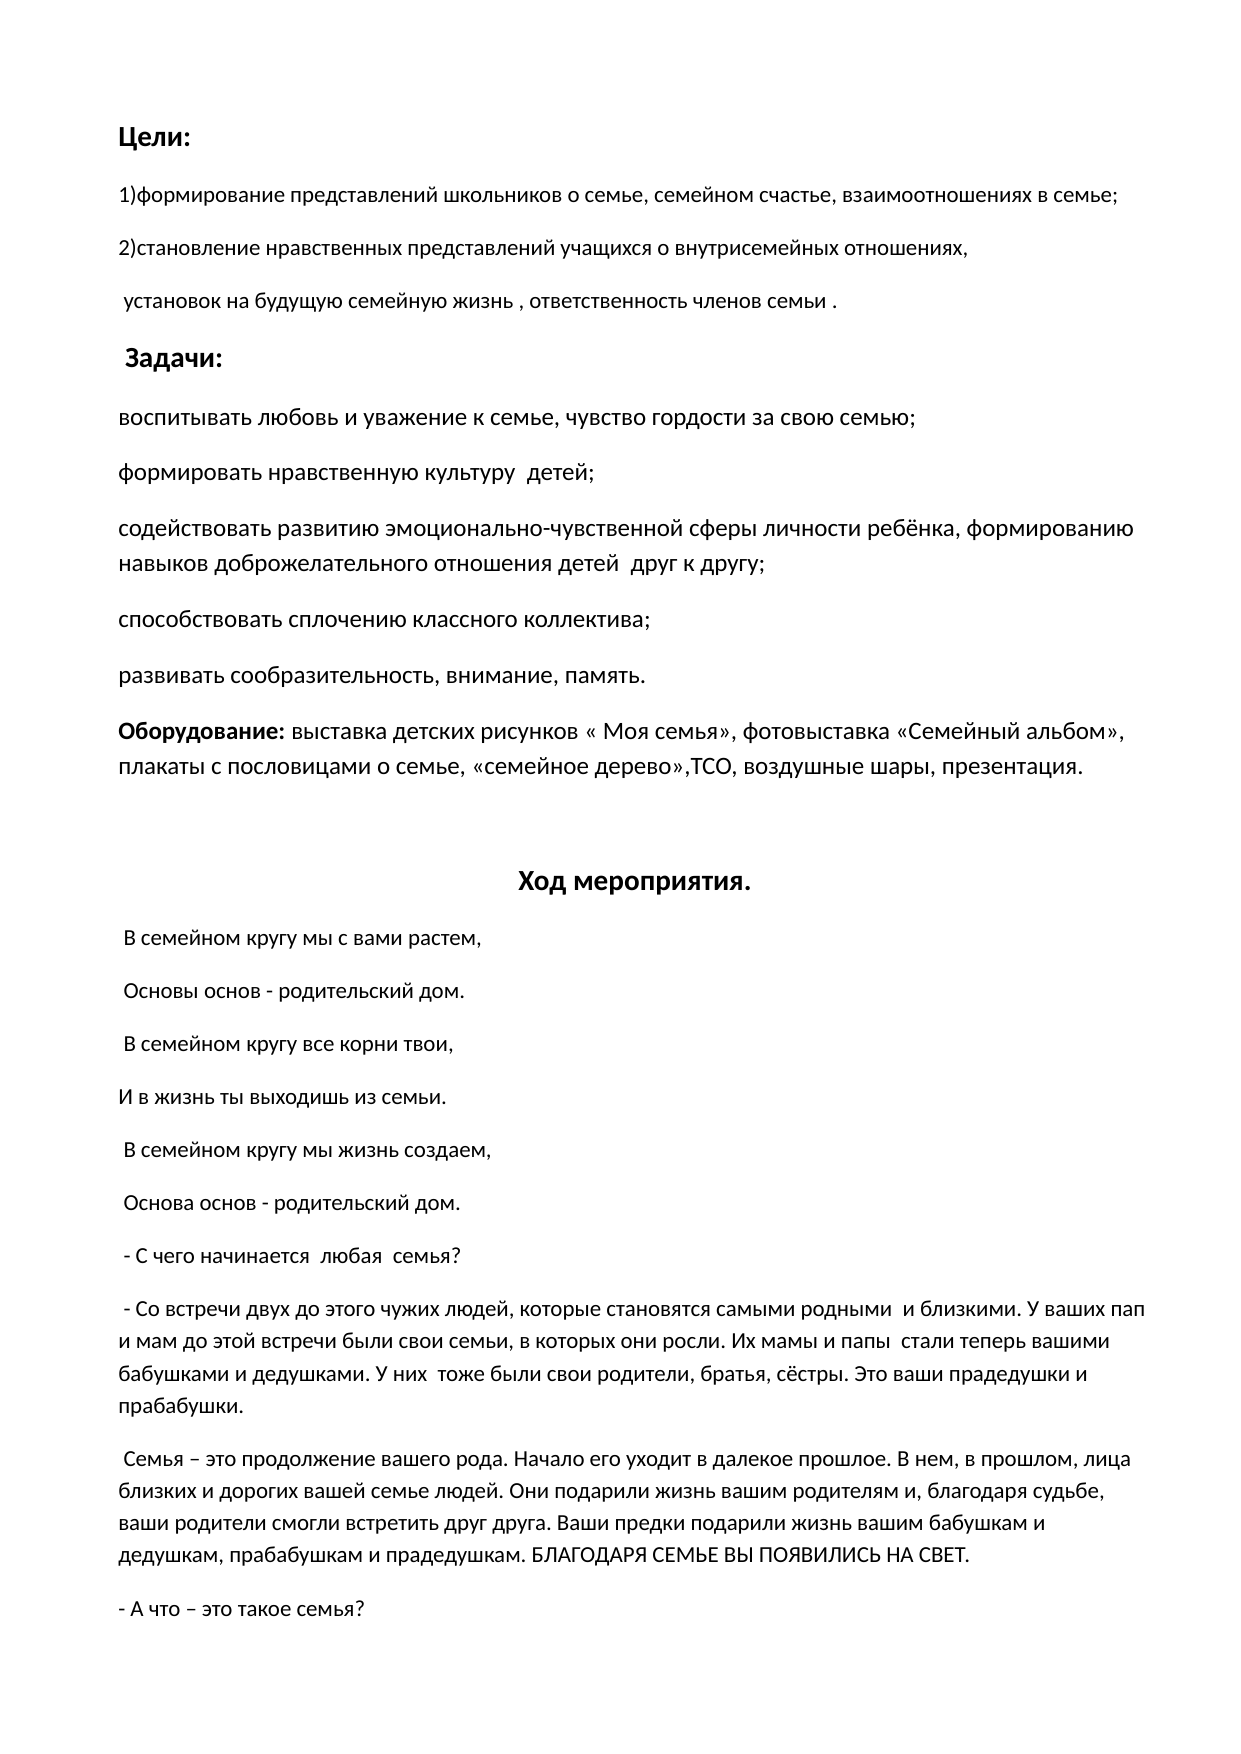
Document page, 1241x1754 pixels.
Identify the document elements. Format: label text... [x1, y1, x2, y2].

text В семейном кругу мы с вами растем, [118, 923, 1152, 951]
text воспитывать любовь и уважение к семье, чувство гордости за свою семью; [118, 401, 1152, 431]
text Основа основ - родительский дом. [118, 1188, 1152, 1216]
text Семья – это продолжение вашего рода. Начало его уходит в далекое прошлое. В нем, в прошлом, лица близких и дорогих вашей семье людей. Они подарили жизнь вашим родителям и, благодаря судьбе, ваши родители смогли встретить друг друга. Ваши предки подарили жизнь вашим бабушкам и дедушкам, прабабушкам и прадедушкам. БЛАГОДАРЯ СЕМЬЕ ВЫ ПОЯВИЛИСЬ НА СВЕТ. [118, 1444, 1152, 1569]
text Цели: [118, 118, 1152, 154]
text содействовать развитию эмоционально-чувственной сферы личности ребёнка, формированию навыков доброжелательного отношения детей друг к другу; [118, 512, 1152, 578]
text Задачи: [118, 339, 1152, 374]
text Оборудование: выставка детских рисунков « Моя семья», фотовыставка «Семейный альбом», плакаты с пословицами о семье, «семейное дерево»,ТСО, воздушные шары, презентация. [118, 715, 1152, 780]
text способствовать сплочению классного коллектива; [118, 603, 1152, 634]
text В семейном кругу мы жизнь создаем, [118, 1135, 1152, 1163]
text И в жизнь ты выходишь из семьи. [118, 1082, 1152, 1110]
text 2)становление нравственных представлений учащихся о внутрисемейных отношениях, [118, 233, 1152, 261]
text Основы основ - родительский дом. [118, 976, 1152, 1004]
text В семейном кругу все корни твои, [118, 1029, 1152, 1057]
text - Со встречи двух до этого чужих людей, которые становятся самыми родными и близкими. У ваших пап и мам до этой встречи были свои семьи, в которых они росли. Их мамы и папы стали теперь вашими бабушками и дедушками. У них тоже были свои родители, братья, сёстры. Это ваши прадедушки и прабабушки. [118, 1294, 1152, 1419]
text формировать нравственную культуру детей; [118, 457, 1152, 487]
text 1)формирование представлений школьников о семье, семейном счастье, взаимоотношениях в семье; [118, 180, 1152, 208]
text - С чего начинается любая семья? [118, 1241, 1152, 1269]
text установок на будущую семейную жизнь , ответственность членов семьи . [118, 286, 1152, 314]
text Ход мероприятия. [118, 862, 1152, 897]
text - А что – это такое семья? [118, 1594, 1152, 1622]
text развивать сообразительность, внимание, память. [118, 659, 1152, 689]
